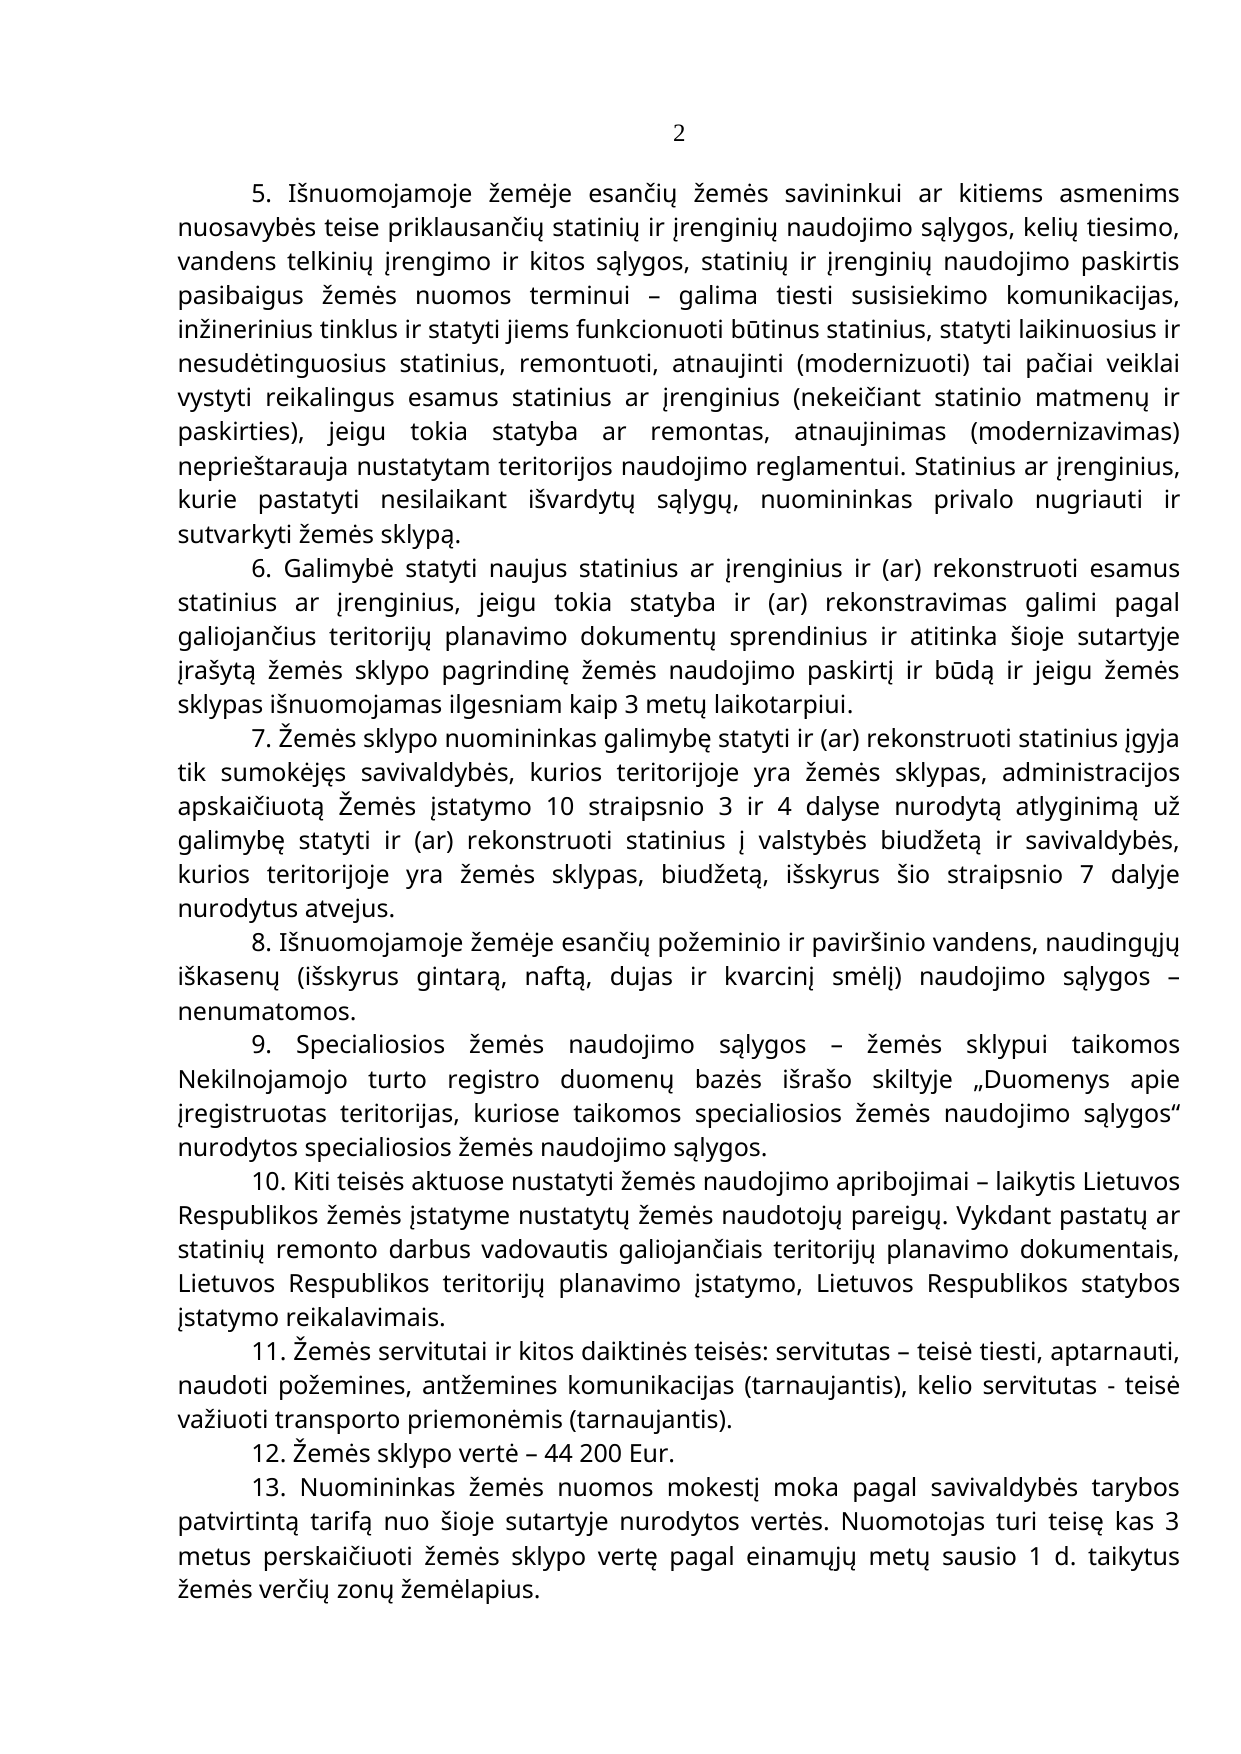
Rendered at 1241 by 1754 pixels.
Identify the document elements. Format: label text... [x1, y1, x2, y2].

text 10. Kiti teisės aktuose nustatyti žemės naudojimo apribojimai – laikytis Lietuvos Respublikos žemės įstatyme nustatytų žemės naudotojų pareigų. Vykdant pastatų ar statinių remonto darbus vadovautis galiojančiais teritorijų planavimo dokumentais, Lietuvos Respublikos teritorijų planavimo įstatymo, Lietuvos Respublikos statybos įstatymo reikalavimais. [177, 1163, 1181, 1334]
text 9. Specialiosios žemės naudojimo sąlygos – žemės sklypui taikomos Nekilnojamojo turto registro duomenų bazės išrašo skiltyje „Duomenys apie įregistruotas teritorijas, kuriose taikomos specialiosios žemės naudojimo sąlygos“ nurodytos specialiosios žemės naudojimo sąlygos. [177, 1027, 1181, 1163]
text 12. Žemės sklypo vertė – 44 200 Eur. [177, 1436, 1181, 1470]
text 11. Žemės servitutai ir kitos daiktinės teisės: servitutas – teisė tiesti, aptarnauti, naudoti požemines, antžemines komunikacijas (tarnaujantis), kelio servitutas - teisė važiuoti transporto priemonėmis (tarnaujantis). [177, 1334, 1181, 1436]
text 6. Galimybė statyti naujus statinius ar įrenginius ir (ar) rekonstruoti esamus statinius ar įrenginius, jeigu tokia statyba ir (ar) rekonstravimas galimi pagal galiojančius teritorijų planavimo dokumentų sprendinius ir atitinka šioje sutartyje įrašytą žemės sklypo pagrindinę žemės naudojimo paskirtį ir būdą ir jeigu žemės sklypas išnuomojamas ilgesniam kaip 3 metų laikotarpiui. [177, 550, 1181, 721]
text 8. Išnuomojamoje žemėje esančių požeminio ir paviršinio vandens, naudingųjų iškasenų (išskyrus gintarą, naftą, dujas ir kvarcinį smėlį) naudojimo sąlygos – nenumatomos. [177, 925, 1181, 1027]
text 7. Žemės sklypo nuomininkas galimybę statyti ir (ar) rekonstruoti statinius įgyja tik sumokėjęs savivaldybės, kurios teritorijoje yra žemės sklypas, administracijos apskaičiuotą Žemės įstatymo 10 straipsnio 3 ir 4 dalyse nurodytą atlyginimą už galimybę statyti ir (ar) rekonstruoti statinius į valstybės biudžetą ir savivaldybės, kurios teritorijoje yra žemės sklypas, biudžetą, išskyrus šio straipsnio 7 dalyje nurodytus atvejus. [177, 721, 1181, 925]
text 13. Nuomininkas žemės nuomos mokestį moka pagal savivaldybės tarybos patvirtintą tarifą nuo šioje sutartyje nurodytos vertės. Nuomotojas turi teisę kas 3 metus perskaičiuoti žemės sklypo vertę pagal einamųjų metų sausio 1 d. taikytus žemės verčių zonų žemėlapius. [177, 1470, 1181, 1606]
text 5. Išnuomojamoje žemėje esančių žemės savininkui ar kitiems asmenims nuosavybės teise priklausančių statinių ir įrenginių naudojimo sąlygos, kelių tiesimo, vandens telkinių įrengimo ir kitos sąlygos, statinių ir įrenginių naudojimo paskirtis pasibaigus žemės nuomos terminui – galima tiesti susisiekimo komunikacijas, inžinerinius tinklus ir statyti jiems funkcionuoti būtinus statinius, statyti laikinuosius ir nesudėtinguosius statinius, remontuoti, atnaujinti (modernizuoti) tai pačiai veiklai vystyti reikalingus esamus statinius ar įrenginius (nekeičiant statinio matmenų ir paskirties), jeigu tokia statyba ar remontas, atnaujinimas (modernizavimas) neprieštarauja nustatytam teritorijos naudojimo reglamentui. Statinius ar įrenginius, kurie pastatyti nesilaikant išvardytų sąlygų, nuomininkas privalo nugriauti ir sutvarkyti žemės sklypą. [177, 176, 1181, 550]
